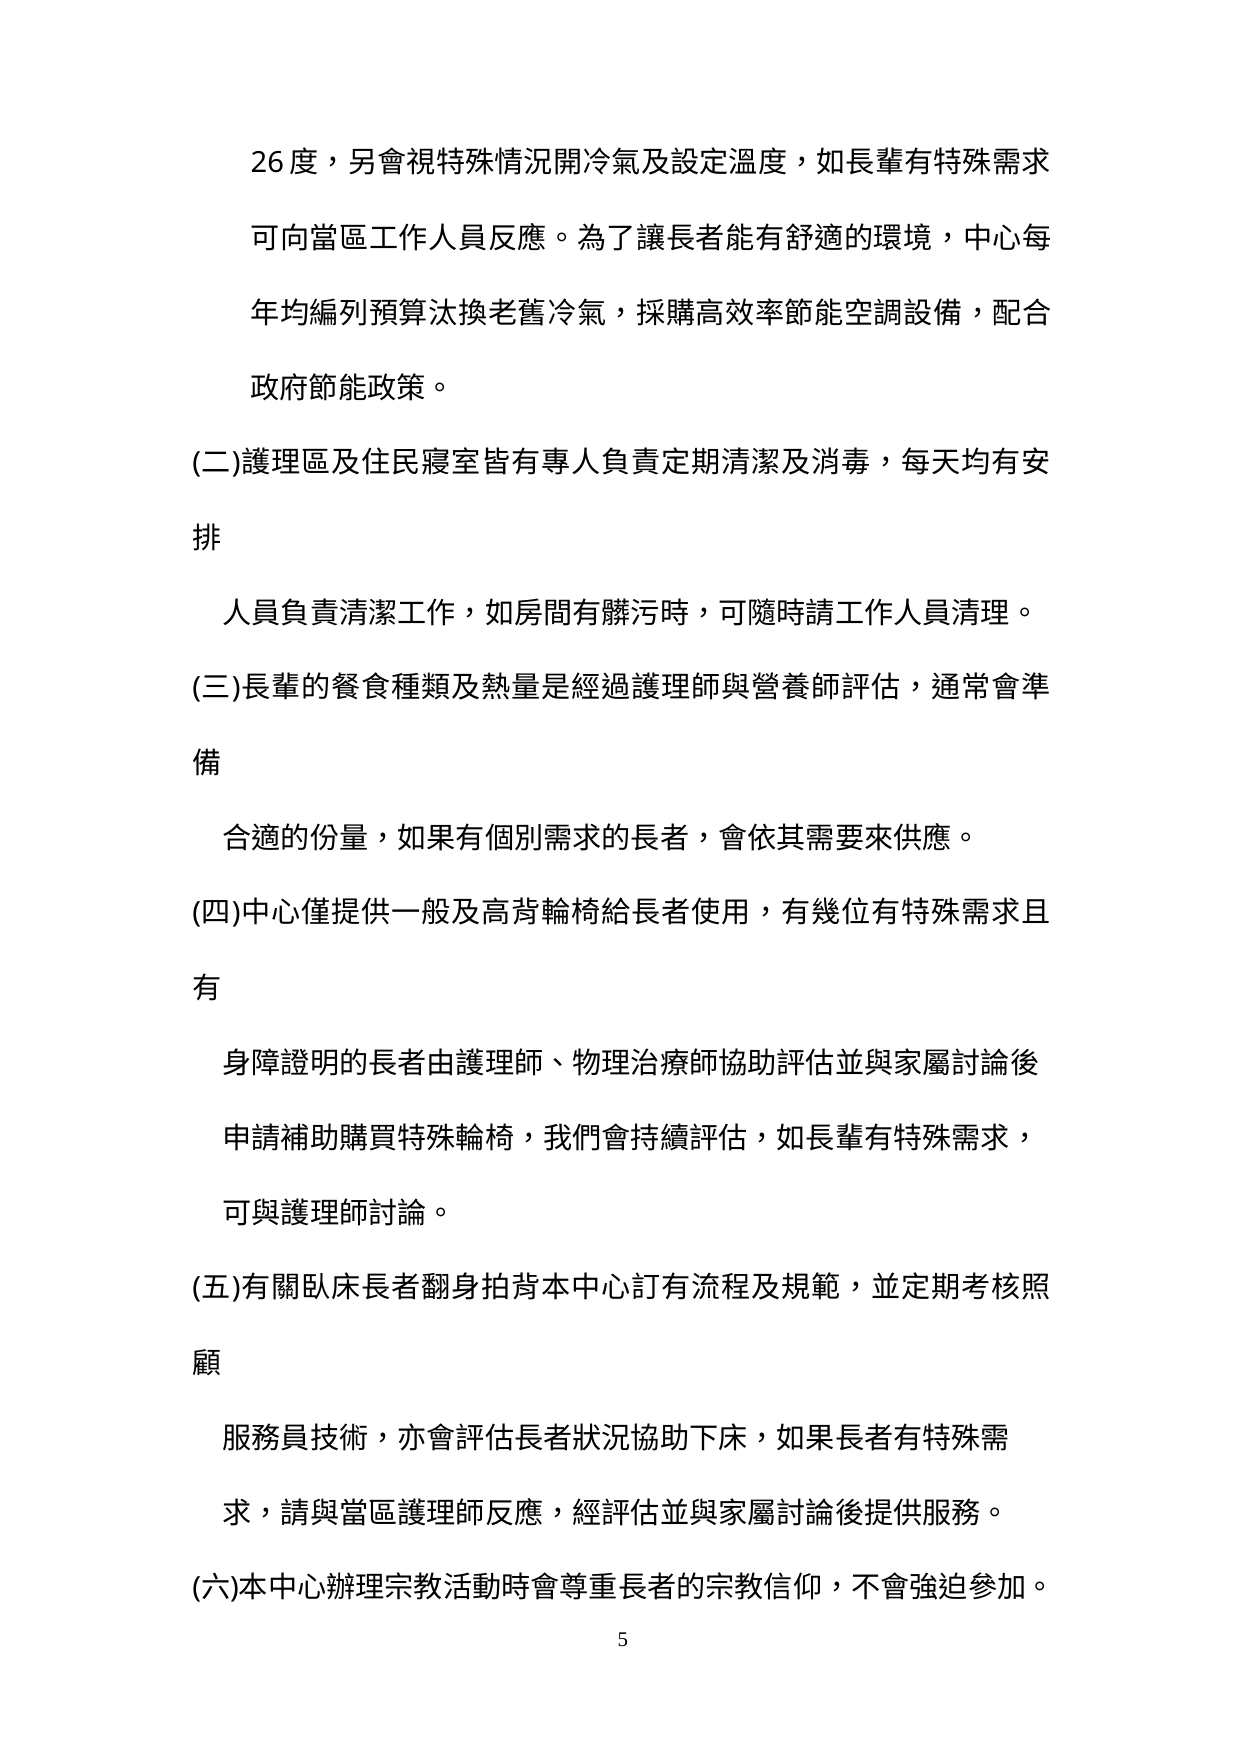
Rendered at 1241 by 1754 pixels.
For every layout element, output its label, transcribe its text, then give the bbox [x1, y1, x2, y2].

text (三)長輩的餐食種類及熱量是經過護理師與營養師評估，通常會準備 [192, 648, 1053, 798]
text (五)有關臥床長者翻身拍背本中心訂有流程及規範，並定期考核照顧 [192, 1248, 1053, 1398]
text 服務員技術，亦會評估長者狀況協助下床，如果長者有特殊需 [192, 1398, 1053, 1473]
text 求，請與當區護理師反應，經評估並與家屬討論後提供服務。 [192, 1473, 1053, 1548]
text 26度，另會視特殊情況開冷氣及設定溫度，如長輩有特殊需求可向當區工作人員反應。為了讓長者能有舒適的環境，中心每年均編列預算汰換老舊冷氣，採購高效率節能空調設備，配合政府節能政策。 [192, 123, 1053, 423]
text (四)中心僅提供一般及高背輪椅給長者使用，有幾位有特殊需求且有 [192, 873, 1053, 1023]
text (六)本中心辦理宗教活動時會尊重長者的宗教信仰，不會強迫參加。 [192, 1548, 1053, 1623]
text 申請補助購買特殊輪椅，我們會持續評估，如長輩有特殊需求， [192, 1098, 1053, 1173]
text 可與護理師討論。 [192, 1173, 1053, 1248]
text 人員負責清潔工作，如房間有髒污時，可隨時請工作人員清理。 [192, 573, 1053, 648]
text 身障證明的長者由護理師、物理治療師協助評估並與家屬討論後 [192, 1023, 1053, 1098]
text (二)護理區及住民寢室皆有專人負責定期清潔及消毒，每天均有安排 [192, 423, 1053, 573]
text 合適的份量，如果有個別需求的長者，會依其需要來供應。 [192, 798, 1053, 873]
